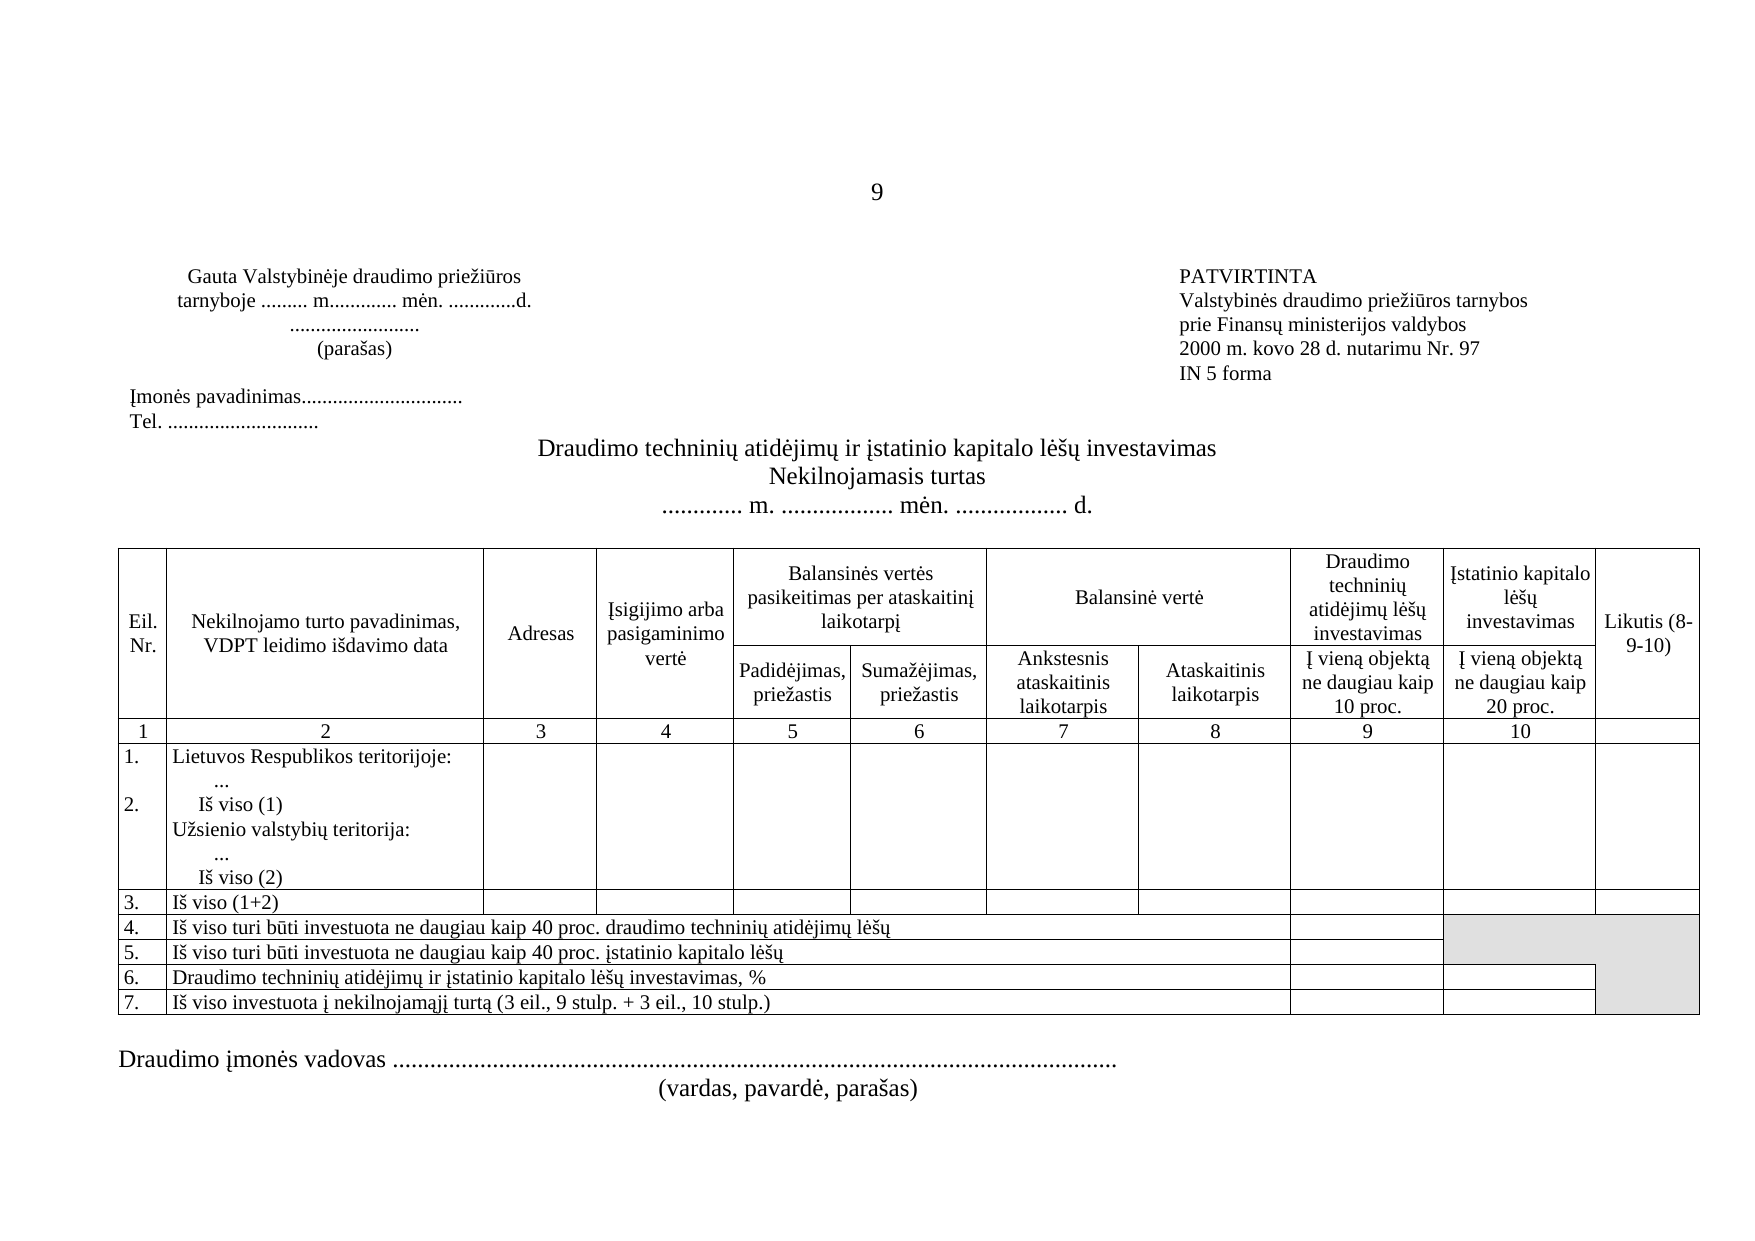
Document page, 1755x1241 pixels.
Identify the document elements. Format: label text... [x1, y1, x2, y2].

table_header Eil. Nr. [119, 549, 166, 718]
table_cell 9 [1291, 719, 1443, 743]
table_cell Padidėjimas, priežastis [734, 646, 850, 718]
table_cell Iš viso turi būti investuota ne daugiau kaip 40 proc. įstatinio kapitalo lėšų [167, 940, 1290, 964]
table_cell Iš viso (1+2) [167, 890, 483, 914]
table_cell 5. [119, 940, 166, 964]
table_header Draudimo techninių atidėjimų lėšų investavimas [1291, 549, 1443, 645]
text Draudimo techninių atidėjimų ir įstatinio kapitalo lėšų investavimas [118, 433, 1636, 461]
table_cell 4 [597, 719, 733, 743]
table_cell [851, 744, 986, 889]
table_cell 6. [119, 965, 166, 989]
table_cell [597, 890, 733, 914]
table_cell [1139, 744, 1290, 889]
text (vardas, pavardė, parašas) [523, 1073, 1636, 1101]
table_cell 10 [1444, 719, 1595, 743]
table_cell [484, 744, 596, 889]
text ............. m. .................. mėn. .................. d. [118, 490, 1636, 519]
table_header Balansinės vertės pasikeitimas per ataskaitinį laikotarpį [734, 549, 986, 645]
table_cell 7. [119, 990, 166, 1014]
table_cell 3 [484, 719, 596, 743]
table_cell [734, 744, 850, 889]
table_cell 1 [119, 719, 166, 743]
table_cell [987, 890, 1138, 914]
table_cell Sumažėjimas, priežastis [851, 646, 986, 718]
table_cell Draudimo techninių atidėjimų ir įstatinio kapitalo lėšų investavimas, % [167, 965, 1290, 989]
table_cell [734, 890, 850, 914]
table_cell [1596, 915, 1699, 1014]
table_header Likutis (8-9-10) [1596, 549, 1699, 718]
table_cell 6 [851, 719, 986, 743]
table_cell [1596, 719, 1699, 743]
table_cell [1444, 744, 1595, 889]
table_cell 7 [987, 719, 1138, 743]
table_cell Iš viso investuota į nekilnojamąjį turtą (3 eil., 9 stulp. + 3 eil., 10 stulp.) [167, 990, 1290, 1014]
table_cell [1444, 915, 1596, 964]
table_cell [1596, 744, 1699, 889]
table_cell 3. [119, 890, 166, 914]
table_cell Ataskaitinis laikotarpis [1139, 646, 1290, 718]
table_cell [1444, 965, 1595, 989]
table_cell Įmonės pavadinimas............................... Tel. ............................. [118, 385, 1054, 433]
table_cell 1. 2. [119, 744, 166, 889]
table_cell Iš viso turi būti investuota ne daugiau kaip 40 proc. draudimo techninių atidėjimų lėšų [167, 915, 1290, 939]
table_cell 4. [119, 915, 166, 939]
table_cell [1139, 890, 1290, 914]
table_cell [1291, 990, 1443, 1014]
table_cell [1291, 890, 1443, 914]
table_cell [1291, 965, 1443, 989]
table_header PATVIRTINTA Valstybinės draudimo priežiūros tarnybos prie Finansų ministerijos valdybos 2000 m. kovo 28 d. nutarimu Nr. 97 IN 5 forma [1054, 264, 1642, 384]
table_header Gauta Valstybinėje draudimo priežiūros tarnyboje ......... m............. mėn. .............d. ......................... (parašas) [118, 264, 1054, 384]
text Nekilnojamasis turtas [118, 461, 1636, 490]
table_cell [1054, 385, 1642, 433]
table_cell [987, 744, 1138, 889]
table_cell [597, 744, 733, 889]
table_cell [1444, 990, 1595, 1014]
table_cell 2 [167, 719, 483, 743]
table_cell [1291, 940, 1443, 964]
table_cell Į vieną objektą ne daugiau kaip 20 proc. [1444, 646, 1595, 718]
table_cell [1444, 890, 1595, 914]
table_cell 5 [734, 719, 850, 743]
table_cell [851, 890, 986, 914]
text Draudimo įmonės vadovas .................................................................................................................... [118, 1044, 1636, 1073]
table_cell Į vieną objektą ne daugiau kaip 10 proc. [1291, 646, 1443, 718]
table_cell Ankstesnis ataskaitinis laikotarpis [987, 646, 1138, 718]
table_header Įstatinio kapitalo lėšų investavimas [1444, 549, 1595, 645]
table_header Adresas [484, 549, 596, 718]
table_cell [1291, 915, 1443, 939]
table_header Balansinė vertė [987, 549, 1290, 645]
table_header Nekilnojamo turto pavadinimas, VDPT leidimo išdavimo data [167, 549, 483, 718]
table_cell [484, 890, 596, 914]
table_cell [1291, 744, 1443, 889]
table_header Įsigijimo arba pasigaminimo vertė [597, 549, 733, 718]
table_cell [1596, 890, 1699, 914]
table_cell 8 [1139, 719, 1290, 743]
table_cell Lietuvos Respublikos teritorijoje: ... Iš viso (1) Užsienio valstybių teritorija: ... Iš viso (2) [167, 744, 483, 889]
